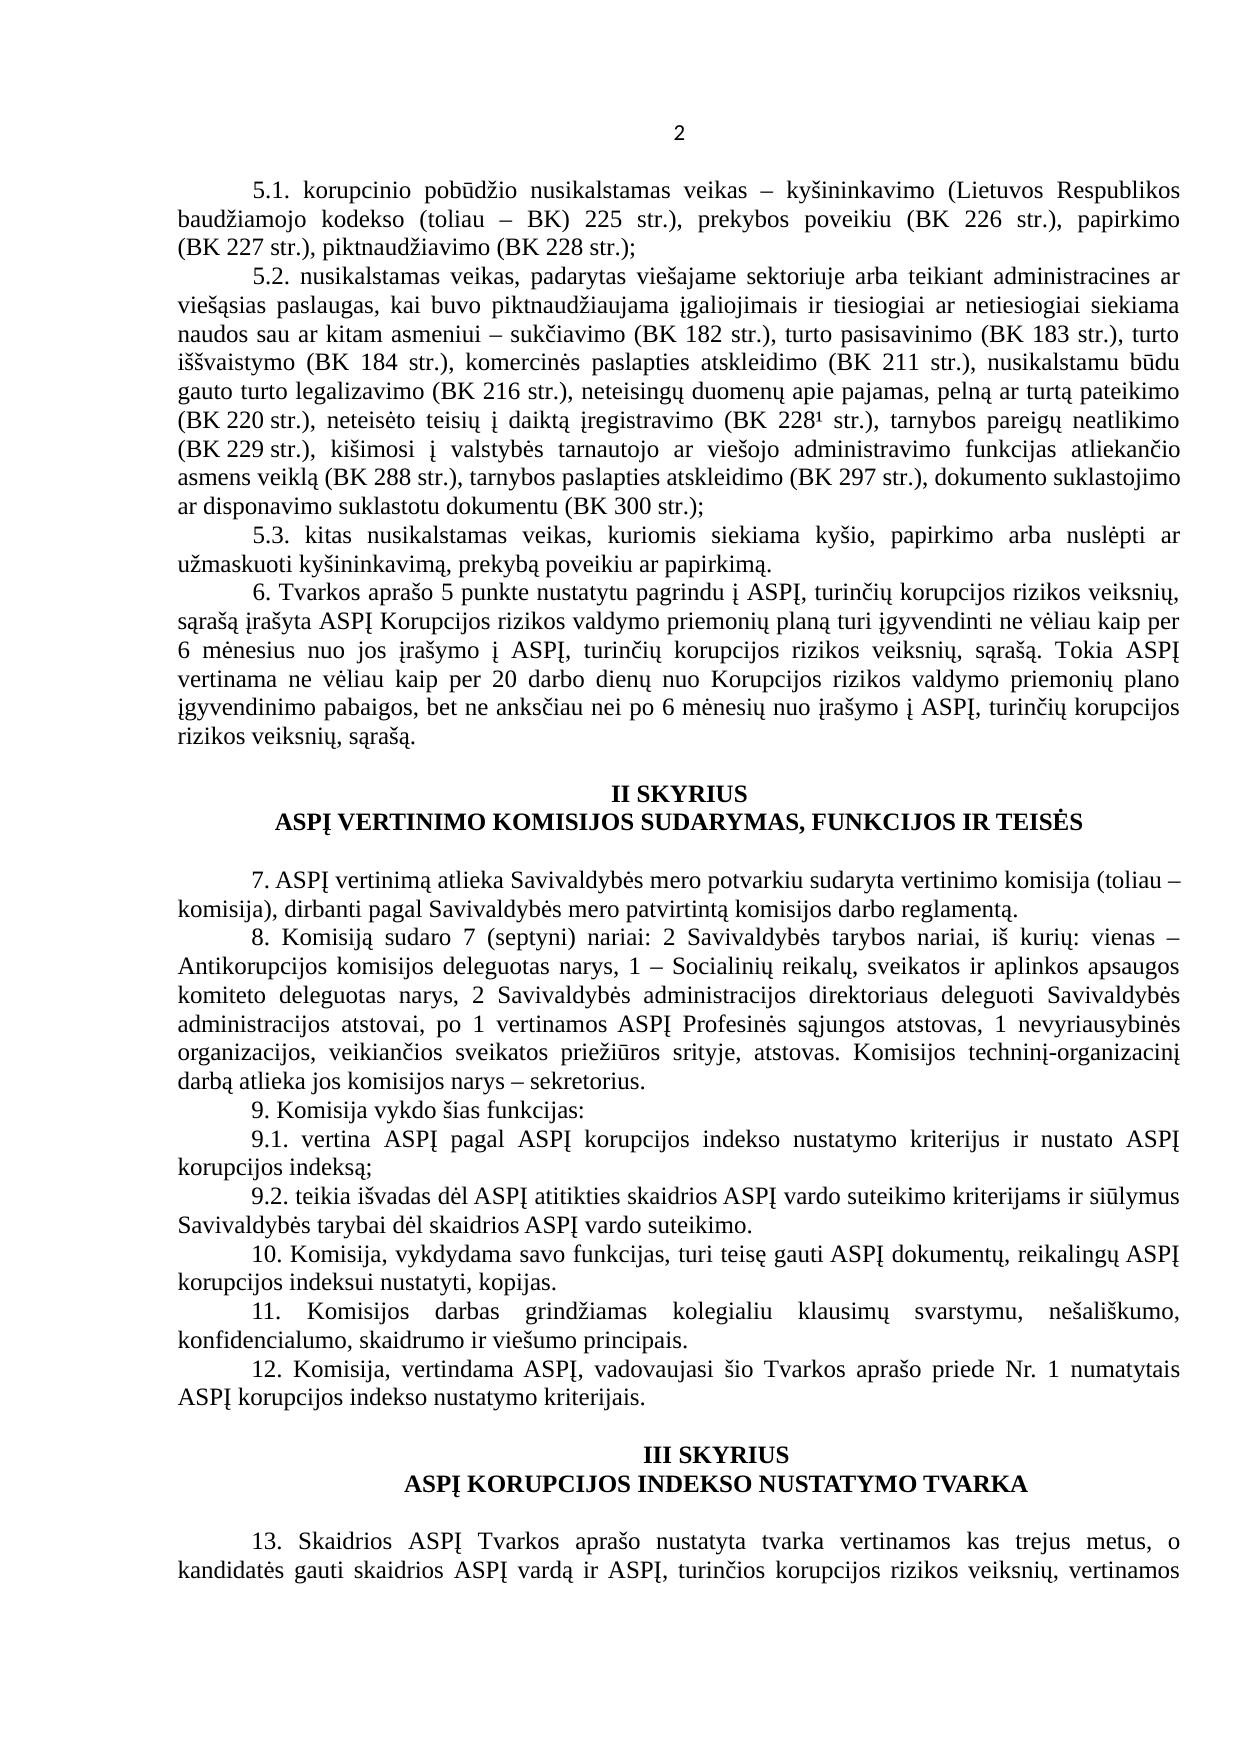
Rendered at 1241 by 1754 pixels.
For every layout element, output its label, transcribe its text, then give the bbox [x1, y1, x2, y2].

text ASPĮ KORUPCIJOS INDEKSO NUSTATYMO TVARKA [177, 1469, 1181, 1497]
text 5.1. korupcinio pobūdžio nusikalstamas veikas – kyšininkavimo (Lietuvos Respublikos baudžiamojo kodekso (toliau – BK) 225 str.), prekybos poveikiu (BK 226 str.), papirkimo (BK 227 str.), piktnaudžiavimo (BK 228 str.); [177, 175, 1181, 261]
text 5.2. nusikalstamas veikas, padarytas viešajame sektoriuje arba teikiant administracines ar viešąsias paslaugas, kai buvo piktnaudžiaujama įgaliojimais ir tiesiogiai ar netiesiogiai siekiama naudos sau ar kitam asmeniui – sukčiavimo (BK 182 str.), turto pasisavinimo (BK 183 str.), turto iššvaistymo (BK 184 str.), komercinės paslapties atskleidimo (BK 211 str.), nusikalstamu būdu gauto turto legalizavimo (BK 216 str.), neteisingų duomenų apie pajamas, pelną ar turtą pateikimo (BK 220 str.), neteisėto teisių į daiktą įregistravimo (BK 228¹ str.), tarnybos pareigų neatlikimo (BK 229 str.), kišimosi į valstybės tarnautojo ar viešojo administravimo funkcijas atliekančio asmens veiklą (BK 288 str.), tarnybos paslapties atskleidimo (BK 297 str.), dokumento suklastojimo ar disponavimo suklastotu dokumentu (BK 300 str.); [177, 261, 1181, 520]
text 11. Komisijos darbas grindžiamas kolegialiu klausimų svarstymu, nešališkumo, konfidencialumo, skaidrumo ir viešumo principais. [177, 1296, 1181, 1354]
text 13. Skaidrios ASPĮ Tvarkos aprašo nustatyta tvarka vertinamos kas trejus metus, o kandidatės gauti skaidrios ASPĮ vardą ir ASPĮ, turinčios korupcijos rizikos veiksnių, vertinamos [177, 1526, 1181, 1584]
text 9.2. teikia išvadas dėl ASPĮ atitikties skaidrios ASPĮ vardo suteikimo kriterijams ir siūlymus Savivaldybės tarybai dėl skaidrios ASPĮ vardo suteikimo. [177, 1181, 1181, 1239]
text 9. Komisija vykdo šias funkcijas: [177, 1095, 1181, 1124]
text III SKYRIUS [177, 1440, 1181, 1469]
text 6. Tvarkos aprašo 5 punkte nustatytu pagrindu į ASPĮ, turinčių korupcijos rizikos veiksnių, sąrašą įrašyta ASPĮ Korupcijos rizikos valdymo priemonių planą turi įgyvendinti ne vėliau kaip per 6 mėnesius nuo jos įrašymo į ASPĮ, turinčių korupcijos rizikos veiksnių, sąrašą. Tokia ASPĮ vertinama ne vėliau kaip per 20 darbo dienų nuo Korupcijos rizikos valdymo priemonių plano įgyvendinimo pabaigos, bet ne anksčiau nei po 6 mėnesių nuo įrašymo į ASPĮ, turinčių korupcijos rizikos veiksnių, sąrašą. [177, 577, 1181, 750]
text II SKYRIUS [177, 779, 1181, 807]
text ASPĮ VERTINIMO KOMISIJOS SUDARYMAS, FUNKCIJOS IR TEISĖS [177, 807, 1181, 836]
text 12. Komisija, vertindama ASPĮ, vadovaujasi šio Tvarkos aprašo priede Nr. 1 numatytais ASPĮ korupcijos indekso nustatymo kriterijais. [177, 1354, 1181, 1411]
text 8. Komisiją sudaro 7 (septyni) nariai: 2 Savivaldybės tarybos nariai, iš kurių: vienas – Antikorupcijos komisijos deleguotas narys, 1 – Socialinių reikalų, sveikatos ir aplinkos apsaugos komiteto deleguotas narys, 2 Savivaldybės administracijos direktoriaus deleguoti Savivaldybės administracijos atstovai, po 1 vertinamos ASPĮ Profesinės sąjungos atstovas, 1 nevyriausybinės organizacijos, veikiančios sveikatos priežiūros srityje, atstovas. Komisijos techninį-organizacinį darbą atlieka jos komisijos narys – sekretorius. [177, 922, 1181, 1095]
text 10. Komisija, vykdydama savo funkcijas, turi teisę gauti ASPĮ dokumentų, reikalingų ASPĮ korupcijos indeksui nustatyti, kopijas. [177, 1239, 1181, 1296]
text 9.1. vertina ASPĮ pagal ASPĮ korupcijos indekso nustatymo kriterijus ir nustato ASPĮ korupcijos indeksą; [177, 1124, 1181, 1181]
text 5.3. kitas nusikalstamas veikas, kuriomis siekiama kyšio, papirkimo arba nuslėpti ar užmaskuoti kyšininkavimą, prekybą poveikiu ar papirkimą. [177, 520, 1181, 577]
text 7. ASPĮ vertinimą atlieka Savivaldybės mero potvarkiu sudaryta vertinimo komisija (toliau – komisija), dirbanti pagal Savivaldybės mero patvirtintą komisijos darbo reglamentą. [177, 865, 1181, 922]
